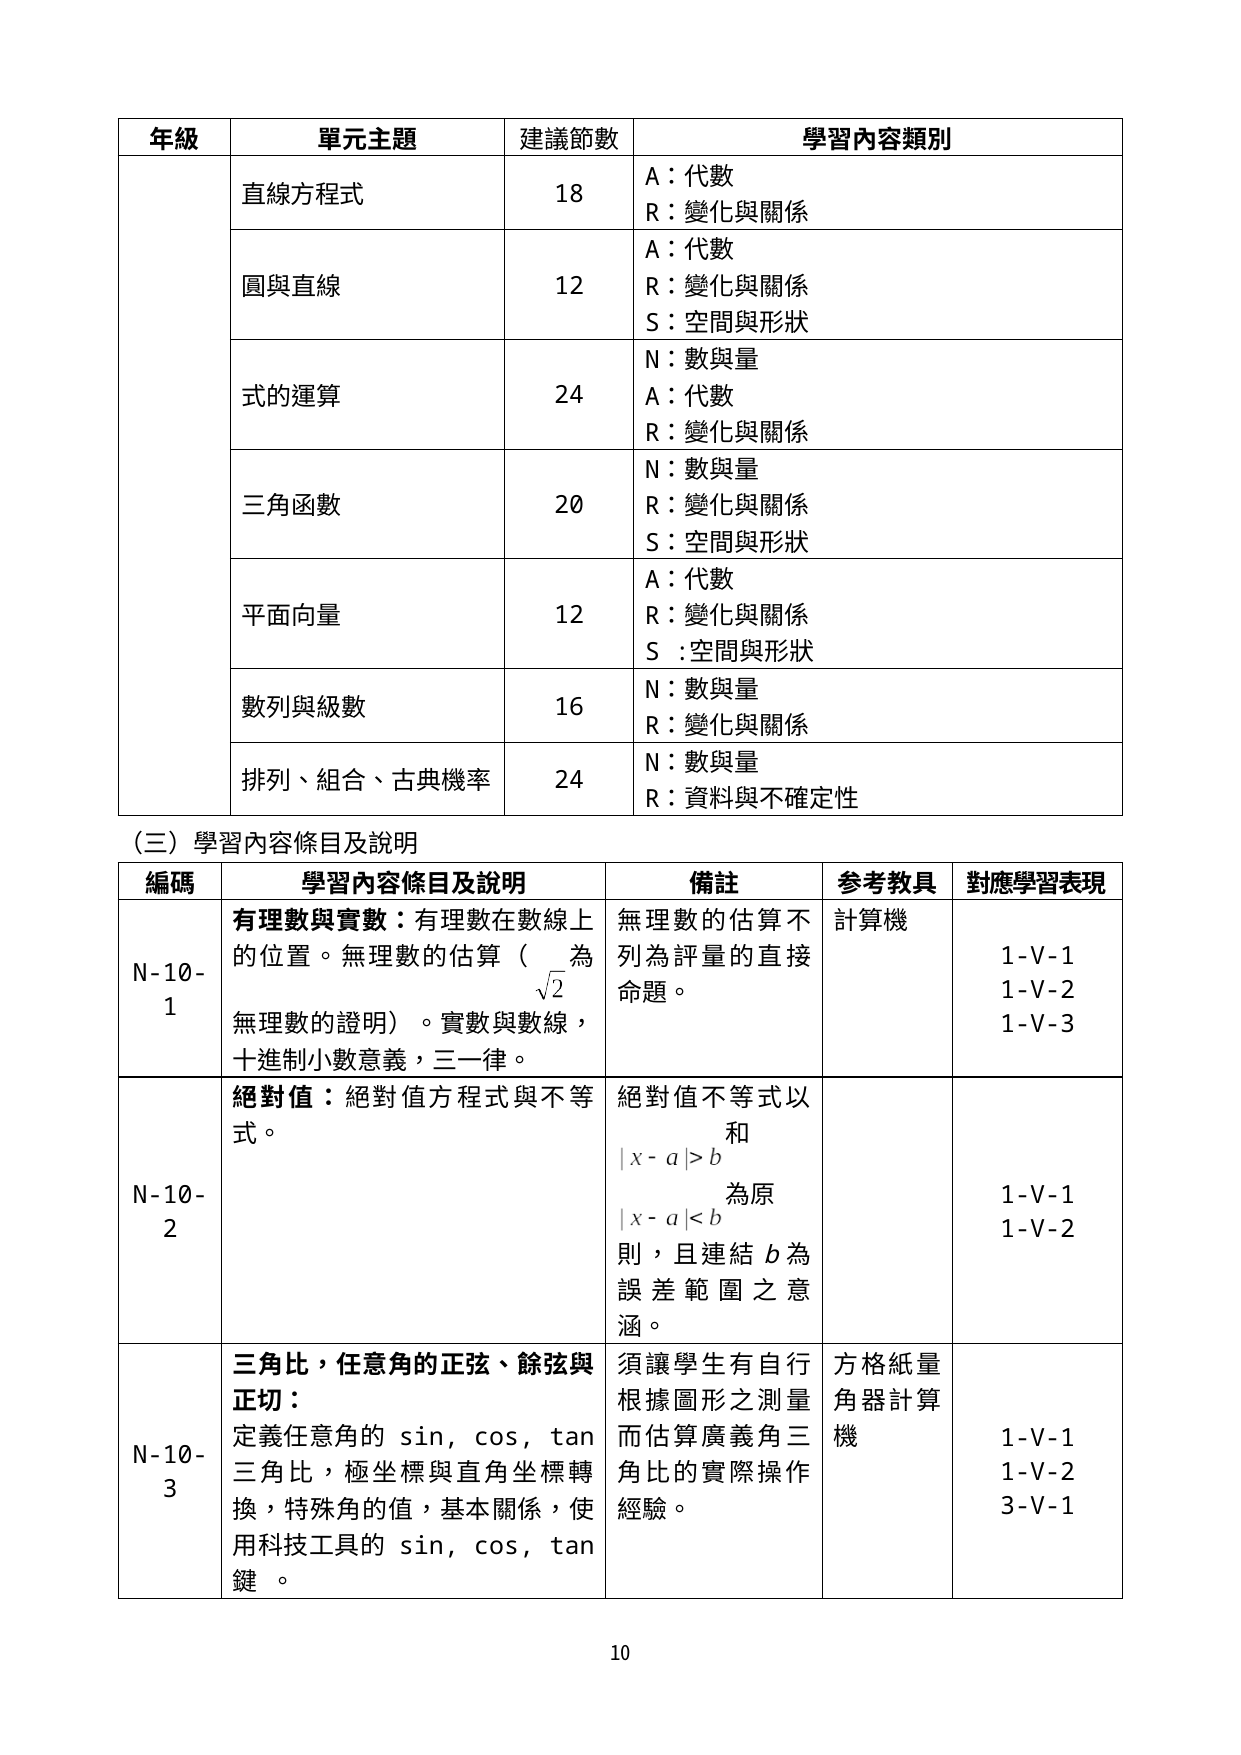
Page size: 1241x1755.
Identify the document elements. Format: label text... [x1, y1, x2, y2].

table_cell 無理數的估算不列為評量的直接命題。 [606, 900, 822, 1076]
table_cell 有理數與實數：有理數在數線上的位置。無理數的估算（為無理數的證明）。實數與數線，十進制小數意義，三一律。 [222, 900, 605, 1076]
table_cell 絕對值：絕對值方程式與不等式。 [222, 1078, 605, 1343]
table_header 對應學習表現 [953, 863, 1122, 899]
table_header 参考教具 [823, 863, 952, 899]
table_cell 24 [505, 340, 633, 448]
table_cell N：數與量 R：變化與關係 S：空間與形狀 [634, 450, 1122, 558]
table_cell 12 [505, 230, 633, 339]
table_cell 20 [505, 450, 633, 558]
table_header 學習內容類別 [634, 119, 1122, 155]
table_cell 24 [505, 743, 633, 815]
table_cell 圓與直線 [231, 230, 504, 339]
table_cell [823, 1078, 952, 1343]
table_cell 18 [505, 156, 633, 229]
table_cell N：數與量 A：代數 R：變化與關係 [634, 340, 1122, 448]
table_cell 1-V-1 1-V-2 3-V-1 [953, 1344, 1122, 1598]
table_header 建議節數 [505, 119, 633, 155]
table_cell 式的運算 [231, 340, 504, 448]
table_cell N-10-3 [119, 1344, 221, 1598]
table_cell 計算機 [823, 900, 952, 1076]
table_cell 三角比，任意角的正弦、餘弦與正切： 定義任意角的 sin, cos, tan 三角比，極坐標與直角坐標轉換，特殊角的值，基本關係，使用科技工具的 sin, cos, tan 鍵 。 [222, 1344, 605, 1598]
table_cell 排列、組合、古典機率 [231, 743, 504, 815]
table_cell A：代數 R：變化與關係 S :空間與形狀 [634, 559, 1122, 668]
table_header 編碼 [119, 863, 221, 899]
table_cell 三角函數 [231, 450, 504, 558]
table_cell 1-V-1 1-V-2 [953, 1078, 1122, 1343]
table_cell 16 [505, 669, 633, 742]
table_cell 絕對值不等式以和 為原 則，且連結b為誤差範圍之意涵。 [606, 1078, 822, 1343]
table_cell A：代數 R：變化與關係 [634, 156, 1122, 229]
table_header 年級 [119, 119, 230, 155]
table_cell 平面向量 [231, 559, 504, 668]
text （三）學習內容條目及說明 [118, 816, 1122, 862]
table_header 學習內容條目及說明 [222, 863, 605, 899]
table_cell N-10-2 [119, 1078, 221, 1343]
table_cell 方格紙量角器計算機 [823, 1344, 952, 1598]
table_header 備註 [606, 863, 822, 899]
table_cell N-10-1 [119, 900, 221, 1076]
table_cell 數列與級數 [231, 669, 504, 742]
table_header 單元主題 [231, 119, 504, 155]
table_cell 1-V-1 1-V-2 1-V-3 [953, 900, 1122, 1076]
table_cell 直線方程式 [231, 156, 504, 229]
table_cell 12 [505, 559, 633, 668]
table_cell N：數與量 R：變化與關係 [634, 669, 1122, 742]
table_cell A：代數 R：變化與關係 S：空間與形狀 [634, 230, 1122, 339]
table_cell [119, 156, 230, 815]
table_cell 須讓學生有自行根據圖形之測量而估算廣義角三角比的實際操作經驗。 [606, 1344, 822, 1598]
table_cell N：數與量 R：資料與不確定性 [634, 743, 1122, 815]
